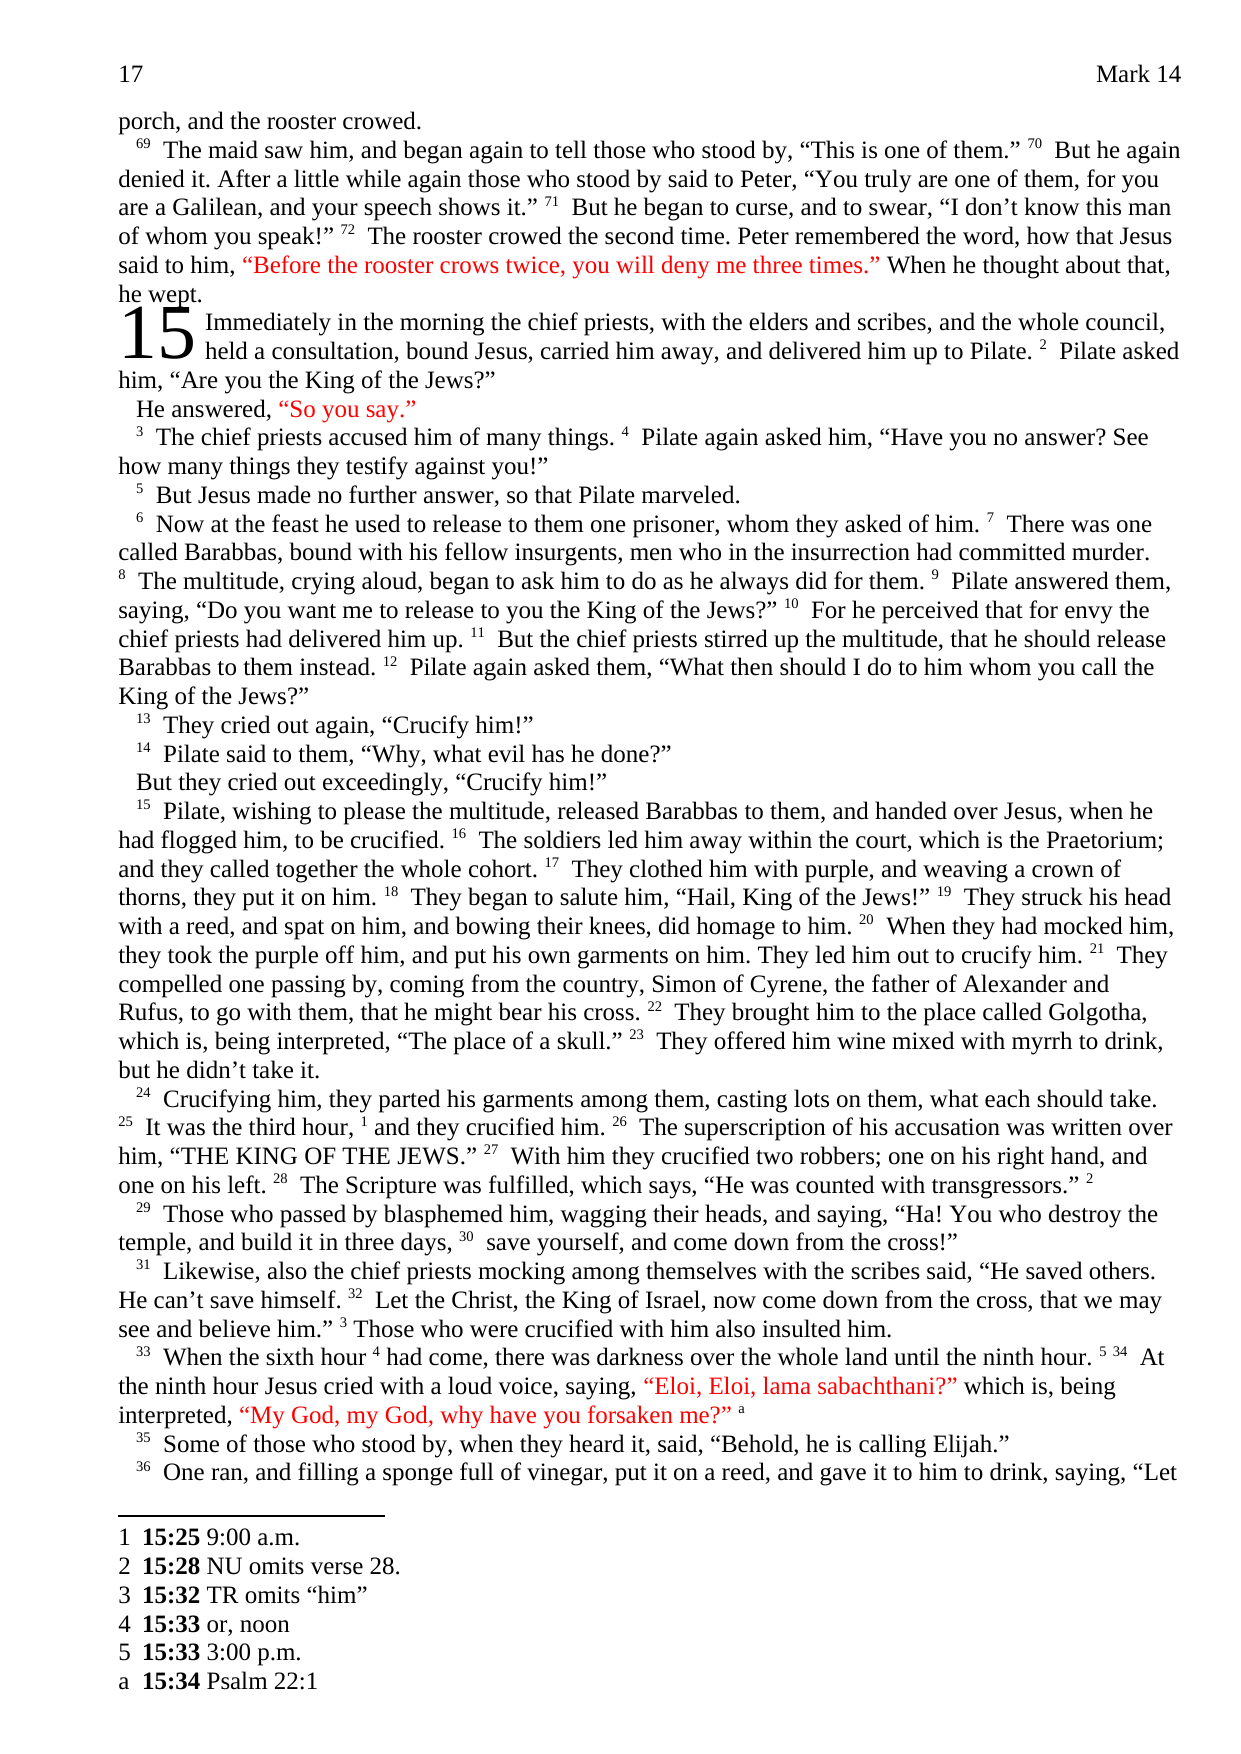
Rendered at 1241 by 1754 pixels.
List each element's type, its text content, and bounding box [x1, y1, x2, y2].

text 5 But Jesus made no further answer, so that Pilate marveled. [118, 480, 1181, 509]
text 35 Some of those who stood by, when they heard it, said, “Behold, he is calling Elijah.” [118, 1429, 1181, 1457]
text 14 Pilate said to them, “Why, what evil has he done?” [118, 739, 1181, 767]
text 13 They cried out again, “Crucify him!” [118, 710, 1181, 739]
text porch, and the rooster crowed. [118, 106, 1181, 135]
text 24 Crucifying him, they parted his garments among them, casting lots on them, what each should take. 25 It was the third hour, and they crucified him. 26 The superscription of his accusation was written over him, “THE KING OF THE JEWS.” 27 With him they crucified two robbers; one on his right hand, and one on his left. 28 The Scripture was fulfilled, which says, “He was counted with transgressors.” [118, 1084, 1181, 1199]
text 36 One ran, and filling a sponge full of vinegar, put it on a reed, and gave it to him to drink, saying, “Let [118, 1457, 1181, 1486]
text 15Immediately in the morning the chief priests, with the elders and scribes, and the whole council, held a consultation, bound Jesus, carried him away, and delivered him up to Pilate. 2 Pilate asked him, “Are you the King of the Jews?” [118, 307, 1181, 394]
text 15:33 3:00 p.m. [118, 1637, 1181, 1666]
text 15 Pilate, wishing to please the multitude, released Barabbas to them, and handed over Jesus, when he had flogged him, to be crucified. 16 The soldiers led him away within the court, which is the Praetorium; and they called together the whole cohort. 17 They clothed him with purple, and weaving a crown of thorns, they put it on him. 18 They began to salute him, “Hail, King of the Jews!” 19 They struck his head with a reed, and spat on him, and bowing their knees, did homage to him. 20 When they had mocked him, they took the purple off him, and put his own garments on him. They led him out to crucify him. 21 They compelled one passing by, coming from the country, Simon of Cyrene, the father of Alexander and Rufus, to go with them, that he might bear his cross. 22 They brought him to the place called Golgotha, which is, being interpreted, “The place of a skull.” 23 They offered him wine mixed with myrrh to drink, but he didn’t take it. [118, 796, 1181, 1084]
text 3 The chief priests accused him of many things. 4 Pilate again asked him, “Have you no answer? See how many things they testify against you!” [118, 422, 1181, 480]
text 15:33 or, noon [118, 1609, 1181, 1637]
text But they cried out exceedingly, “Crucify him!” [118, 767, 1181, 796]
text 29 Those who passed by blasphemed him, wagging their heads, and saying, “Ha! You who destroy the temple, and build it in three days, 30 save yourself, and come down from the cross!” [118, 1199, 1181, 1256]
text 6 Now at the feast he used to release to them one prisoner, whom they asked of him. 7 There was one called Barabbas, bound with his fellow insurgents, men who in the insurrection had committed murder. 8 The multitude, crying aloud, began to ask him to do as he always did for them. 9 Pilate answered them, saying, “Do you want me to release to you the King of the Jews?” 10 For he perceived that for envy the chief priests had delivered him up. 11 But the chief priests stirred up the multitude, that he should release Barabbas to them instead. 12 Pilate again asked them, “What then should I do to him whom you call the King of the Jews?” [118, 509, 1181, 710]
text 33 When the sixth hour had come, there was darkness over the whole land until the ninth hour. 34 At the ninth hour Jesus cried with a loud voice, saying, “Eloi, Eloi, lama sabachthani?” which is, being interpreted, “My God, my God, why have you forsaken me?” [118, 1342, 1181, 1429]
text 31 Likewise, also the chief priests mocking among themselves with the scribes said, “He saved others. He can’t save himself. 32 Let the Christ, the King of Israel, now come down from the cross, that we may see and believe him.” Those who were crucified with him also insulted him. [118, 1256, 1181, 1342]
text 15:32 TR omits “him” [118, 1580, 1181, 1609]
text 69 The maid saw him, and began again to tell those who stood by, “This is one of them.” 70 But he again denied it. After a little while again those who stood by said to Peter, “You truly are one of them, for you are a Galilean, and your speech shows it.” 71 But he began to curse, and to swear, “I don’t know this man of whom you speak!” 72 The rooster crowed the second time. Peter remembered the word, how that Jesus said to him, “Before the rooster crows twice, you will deny me three times.” When he thought about that, he wept. [118, 135, 1181, 307]
text 15:25 9:00 a.m. [118, 1522, 1181, 1551]
text 15:28 NU omits verse 28. [118, 1551, 1181, 1580]
text He answered, “So you say.” [118, 394, 1181, 422]
text 15:34 Psalm 22:1 [118, 1666, 1181, 1695]
